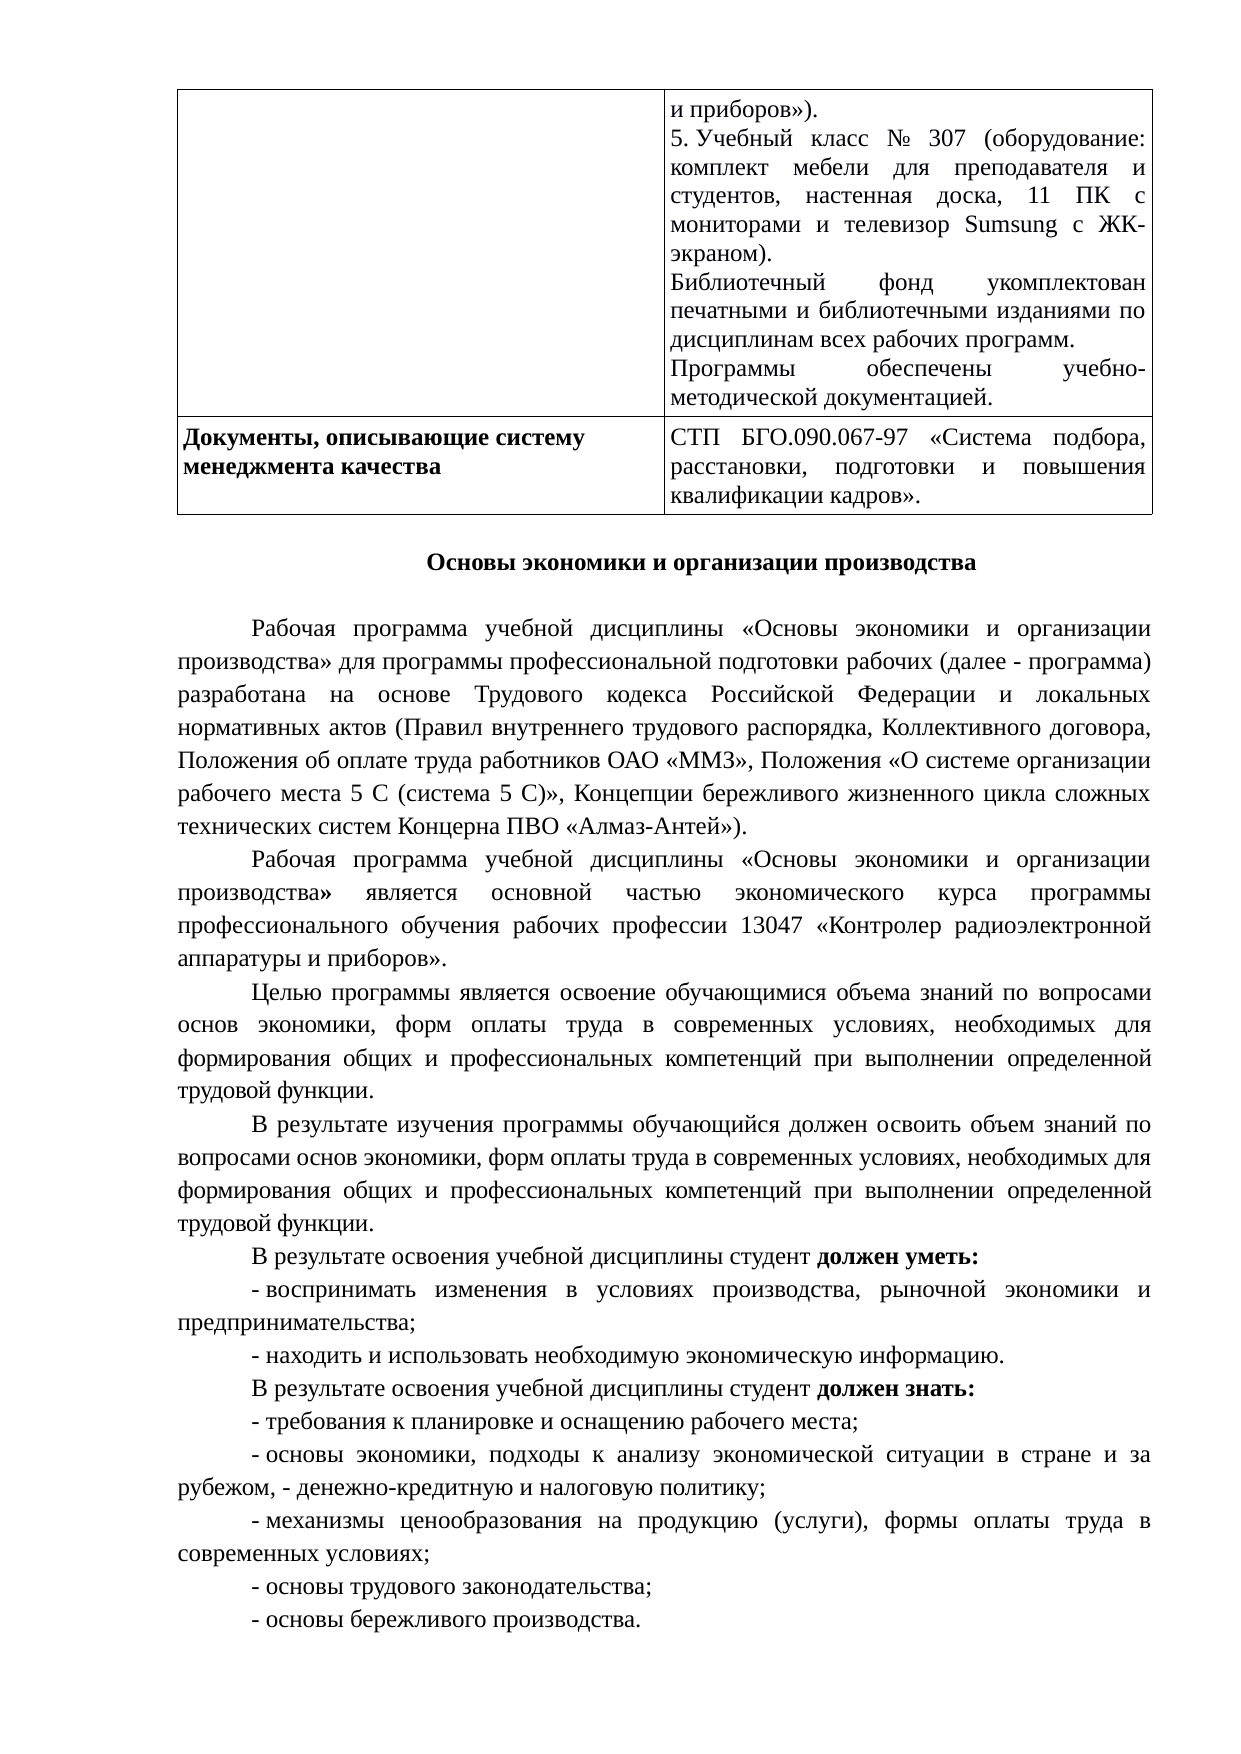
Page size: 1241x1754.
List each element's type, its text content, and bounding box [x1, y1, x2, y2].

text Основы экономики и организации производства [177, 547, 1152, 576]
text Рабочая программа учебной дисциплины «Основы экономики и организации производства» является основной частью экономического курса программы профессионального обучения рабочих профессии 13047 «Контролер радиоэлектронной аппаратуры и приборов». [177, 844, 1152, 972]
text В результате изучения программы обучающийся должен освоить объем знаний по вопросами основ экономики, форм оплаты труда в современных условиях, необходимых для формирования общих и профессиональных компетенций при выполнении определенной трудовой функции. [177, 1109, 1152, 1236]
text Рабочая программа учебной дисциплины «Основы экономики и организации производства» для программы профессиональной подготовки рабочих (далее - программа) разработана на основе Трудового кодекса Российской Федерации и локальных нормативных актов (Правил внутреннего трудового распорядка, Коллективного договора, Положения об оплате труда работников ОАО «ММЗ», Положения «О системе организации рабочего места 5 С (система 5 С)», Концепции бережливого жизненного цикла сложных технических систем Концерна ПВО «Алмаз-Антей»). [177, 613, 1152, 840]
table_cell СТП БГО.090.067-97 «Система подбора, расстановки, подготовки и повышения квалификации кадров». [665, 417, 1152, 514]
table_cell Документы, описывающие систему менеджмента качества [178, 417, 664, 514]
table_cell [178, 90, 664, 416]
text - основы экономики, подходы к анализу экономической ситуации в стране и за рубежом, - денежно-кредитную и налоговую политику; [177, 1439, 1152, 1501]
text В результате освоения учебной дисциплины студент должен знать: [177, 1373, 1152, 1402]
text - основы бережливого производства. [177, 1604, 1152, 1633]
text - требования к планировке и оснащению рабочего места; [177, 1406, 1152, 1434]
text - механизмы ценообразования на продукцию (услуги), формы оплаты труда в современных условиях; [177, 1505, 1152, 1567]
text - находить и использовать необходимую экономическую информацию. [177, 1340, 1152, 1368]
text В результате освоения учебной дисциплины студент должен уметь: [177, 1241, 1152, 1269]
text Целью программы является освоение обучающимися объема знаний по вопросами основ экономики, форм оплаты труда в современных условиях, необходимых для формирования общих и профессиональных компетенций при выполнении определенной трудовой функции. [177, 977, 1152, 1104]
text - воспринимать изменения в условиях производства, рыночной экономики и предпринимательства; [177, 1274, 1152, 1336]
table_cell и приборов»). 5. Учебный класс № 307 (оборудование: комплект мебели для преподавателя и студентов, настенная доска, 11 ПК c мониторами и телевизор Sumsung с ЖК-экраном). Библиотечный фонд укомплектован печатными и библиотечными изданиями по дисциплинам всех рабочих программ. Программы обеспечены учебно-методической документацией. [665, 90, 1152, 416]
text - основы трудового законодательства; [177, 1571, 1152, 1600]
